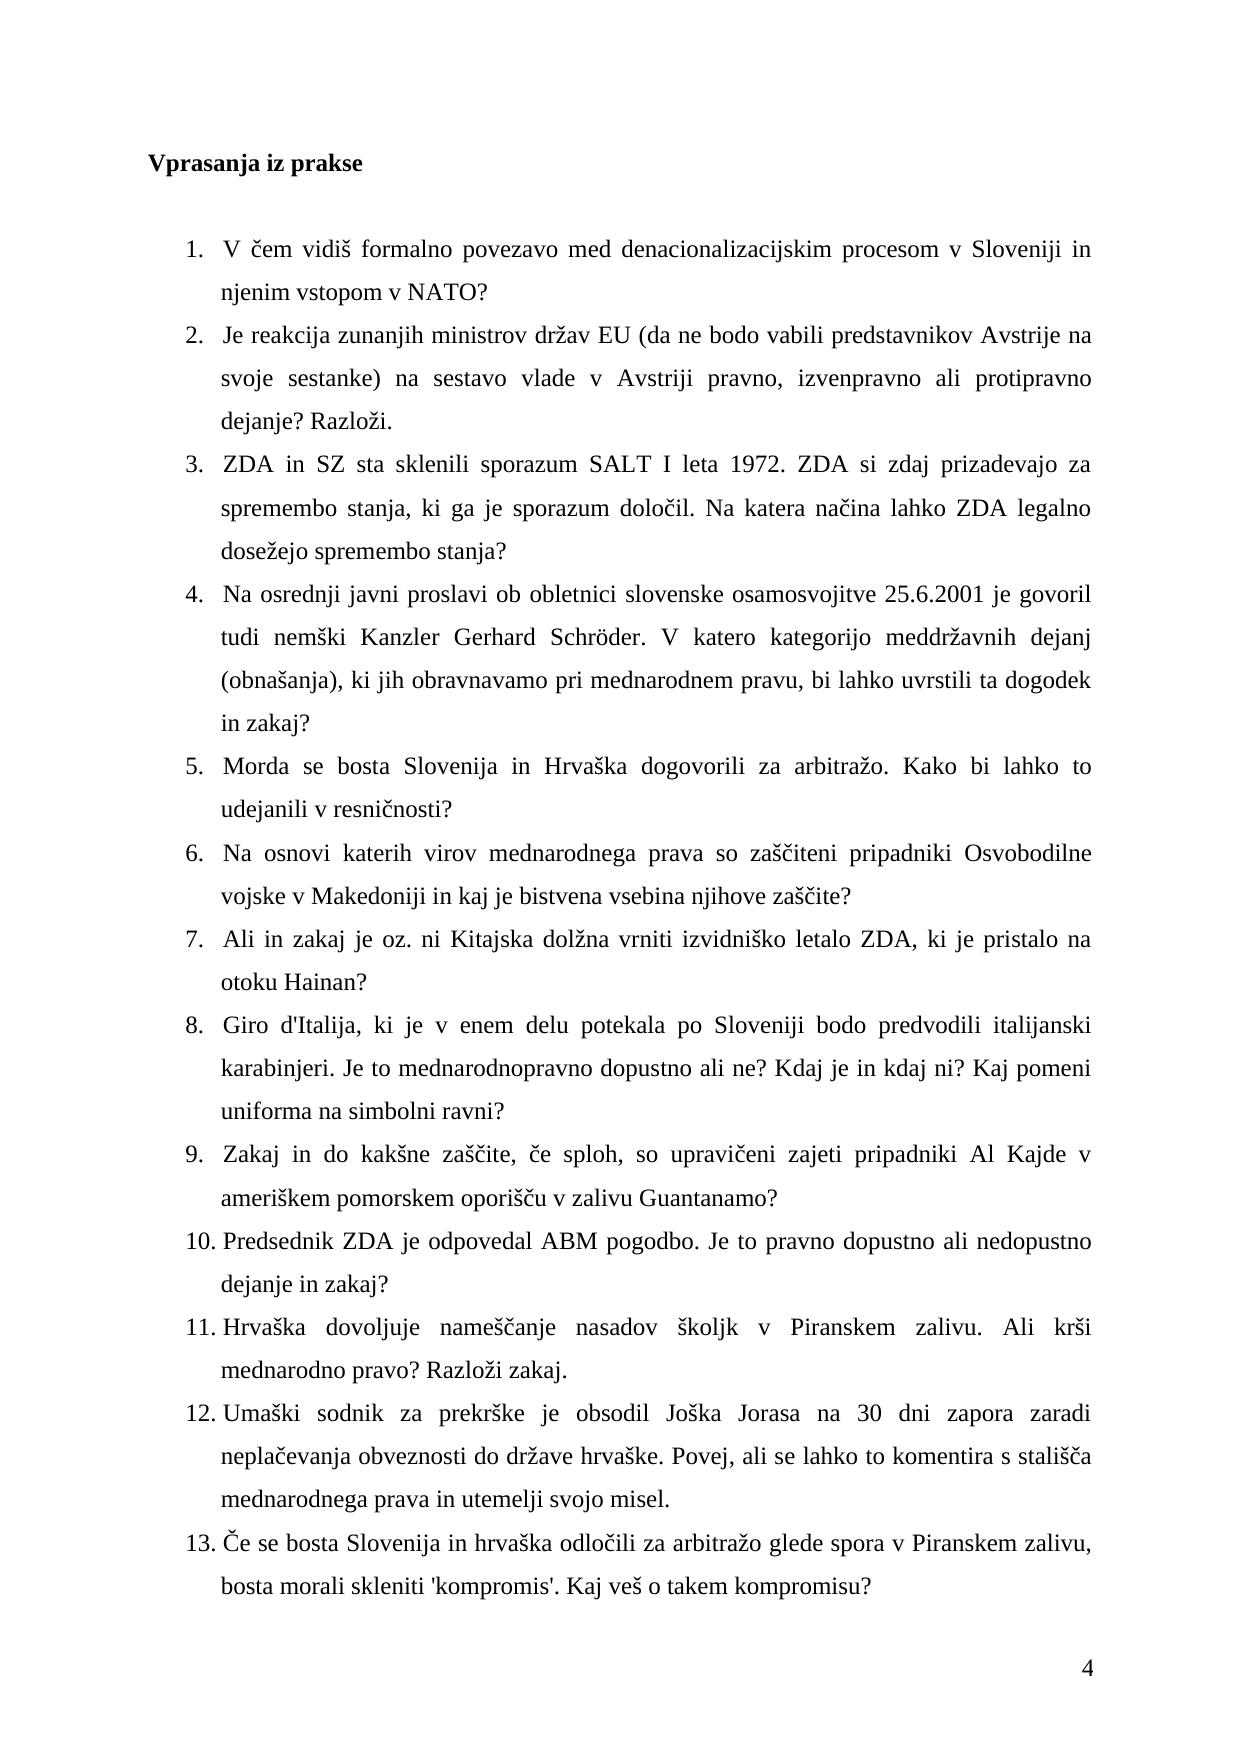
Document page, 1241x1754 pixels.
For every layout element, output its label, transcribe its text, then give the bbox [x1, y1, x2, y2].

list Hrvaška dovoljuje nameščanje nasadov školjk v Piranskem zalivu. Ali krši mednarodno pravo? Razloži zakaj. [185, 1312, 1093, 1384]
list Giro d'Italija, ki je v enem delu potekala po Sloveniji bodo predvodili italijanski karabinjeri. Je to mednarodnopravno dopustno ali ne? Kdaj je in kdaj ni? Kaj pomeni uniforma na simbolni ravni? [185, 1010, 1093, 1125]
list Je reakcija zunanjih ministrov držav EU (da ne bodo vabili predstavnikov Avstrije na svoje sestanke) na sestavo vlade v Avstriji pravno, izvenpravno ali protipravno dejanje? Razloži. [185, 320, 1093, 435]
list Morda se bosta Slovenija in Hrvaška dogovorili za arbitražo. Kako bi lahko to udejanili v resničnosti? [185, 751, 1093, 823]
list Predsednik ZDA je odpovedal ABM pogodbo. Je to pravno dopustno ali nedopustno dejanje in zakaj? [185, 1226, 1093, 1298]
list Na osrednji javni proslavi ob obletnici slovenske osamosvojitve 25.6.2001 je govoril tudi nemški Kanzler Gerhard Schröder. V katero kategorijo meddržavnih dejanj (obnašanja), ki jih obravnavamo pri mednarodnem pravu, bi lahko uvrstili ta dogodek in zakaj? [185, 579, 1093, 737]
list Če se bosta Slovenija in hrvaška odločili za arbitražo glede spora v Piranskem zalivu, bosta morali skleniti 'kompromis'. Kaj veš o takem kompromisu? [185, 1528, 1093, 1599]
list Umaški sodnik za prekrške je obsodil Joška Jorasa na 30 dni zapora zaradi neplačevanja obveznosti do države hrvaške. Povej, ali se lahko to komentira s stališča mednarodnega prava in utemelji svojo misel. [185, 1398, 1093, 1513]
list ZDA in SZ sta sklenili sporazum SALT I leta 1972. ZDA si zdaj prizadevajo za spremembo stanja, ki ga je sporazum določil. Na katera načina lahko ZDA legalno dosežejo spremembo stanja? [185, 449, 1093, 564]
list Zakaj in do kakšne zaščite, če sploh, so upravičeni zajeti pripadniki Al Kajde v ameriškem pomorskem oporišču v zalivu Guantanamo? [185, 1139, 1093, 1211]
subtitle Vprasanja iz prakse [148, 148, 1093, 176]
list Na osnovi katerih virov mednarodnega prava so zaščiteni pripadniki Osvobodilne vojske v Makedoniji in kaj je bistvena vsebina njihove zaščite? [185, 838, 1093, 909]
list V čem vidiš formalno povezavo med denacionalizacijskim procesom v Sloveniji in njenim vstopom v NATO? [185, 234, 1093, 306]
list Ali in zakaj je oz. ni Kitajska dolžna vrniti izvidniško letalo ZDA, ki je pristalo na otoku Hainan? [185, 924, 1093, 996]
